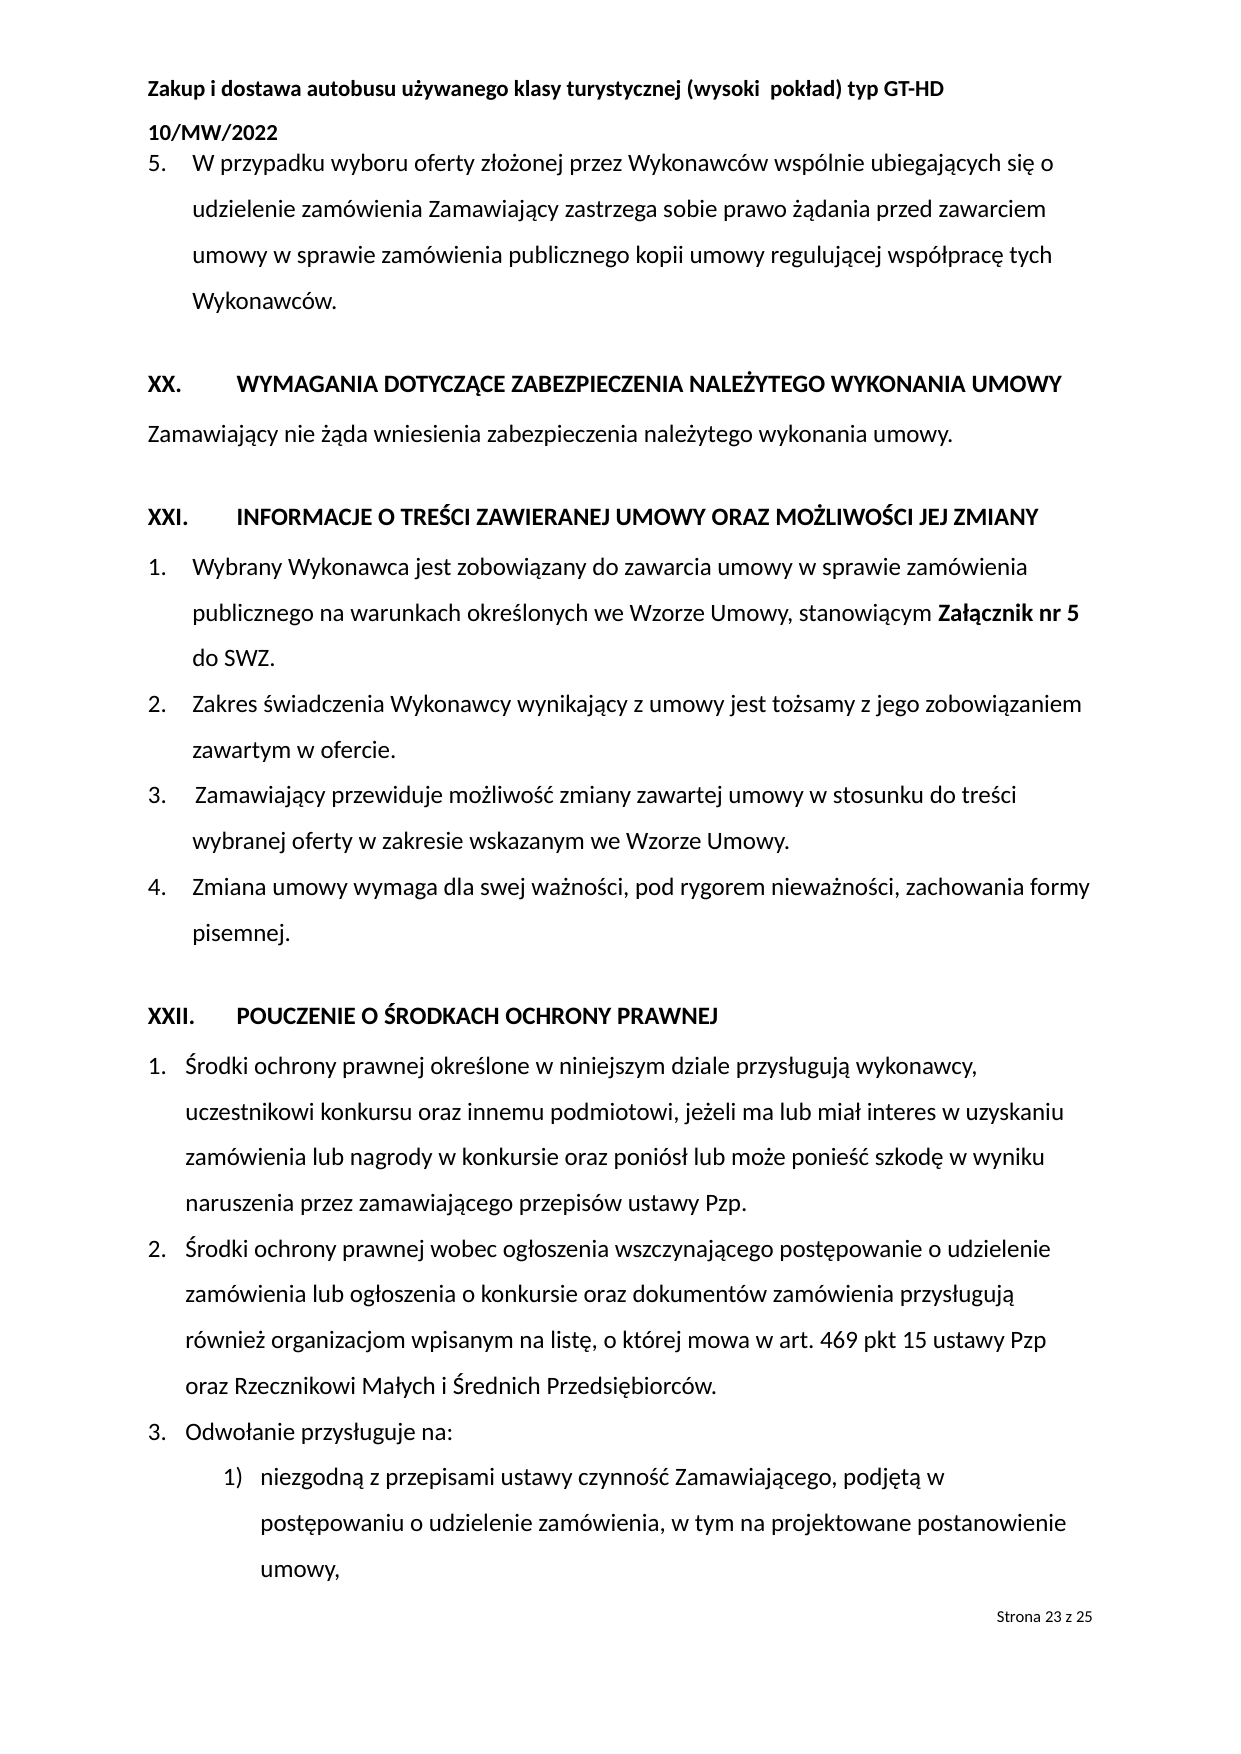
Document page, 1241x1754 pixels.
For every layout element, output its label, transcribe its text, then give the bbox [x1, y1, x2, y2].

text 2. Zakres świadczenia Wykonawcy wynikający z umowy jest tożsamy z jego zobowiązaniem zawartym w ofercie. [148, 688, 1093, 764]
list Odwołanie przysługuje na: [148, 1416, 1093, 1446]
text XXII. POUCZENIE O ŚRODKACH OCHRONY PRAWNEJ [148, 1000, 1093, 1031]
list Środki ochrony prawnej określone w niniejszym dziale przysługują wykonawcy, uczestnikowi konkursu oraz innemu podmiotowi, jeżeli ma lub miał interes w uzyskaniu zamówienia lub nagrody w konkursie oraz poniósł lub może ponieść szkodę w wyniku naruszenia przez zamawiającego przepisów ustawy Pzp. [148, 1050, 1093, 1218]
text XXI. INFORMACJE O TREŚCI ZAWIERANEJ UMOWY ORAZ MOŻLIWOŚCI JEJ ZMIANY [148, 501, 1093, 532]
list W przypadku wyboru oferty złożonej przez Wykonawców wspólnie ubiegających się o udzielenie zamówienia Zamawiający zastrzega sobie prawo żądania przed zawarciem umowy w sprawie zamówienia publicznego kopii umowy regulującej współpracę tych Wykonawców. [148, 148, 1093, 315]
text 3. Zamawiający przewiduje możliwość zmiany zawartej umowy w stosunku do treści wybranej oferty w zakresie wskazanym we Wzorze Umowy. [148, 780, 1093, 856]
list niezgodną z przepisami ustawy czynność Zamawiającego, podjętą w postępowaniu o udzielenie zamówienia, w tym na projektowane postanowienie umowy, [223, 1462, 1093, 1583]
text Zamawiający nie żąda wniesienia zabezpieczenia należytego wykonania umowy. [148, 418, 1093, 448]
list Środki ochrony prawnej wobec ogłoszenia wszczynającego postępowanie o udzielenie zamówienia lub ogłoszenia o konkursie oraz dokumentów zamówienia przysługują również organizacjom wpisanym na listę, o której mowa w art. 469 pkt 15 ustawy Pzp oraz Rzecznikowi Małych i Średnich Przedsiębiorców. [148, 1233, 1093, 1401]
text 4. Zmiana umowy wymaga dla swej ważności, pod rygorem nieważności, zachowania formy pisemnej. [148, 871, 1093, 947]
text 1. Wybrany Wykonawca jest zobowiązany do zawarcia umowy w sprawie zamówienia publicznego na warunkach określonych we Wzorze Umowy, stanowiącym Załącznik nr 5 do SWZ. [148, 551, 1093, 673]
text XX. WYMAGANIA DOTYCZĄCE ZABEZPIECZENIA NALEŻYTEGO WYKONANIA UMOWY [148, 368, 1093, 398]
